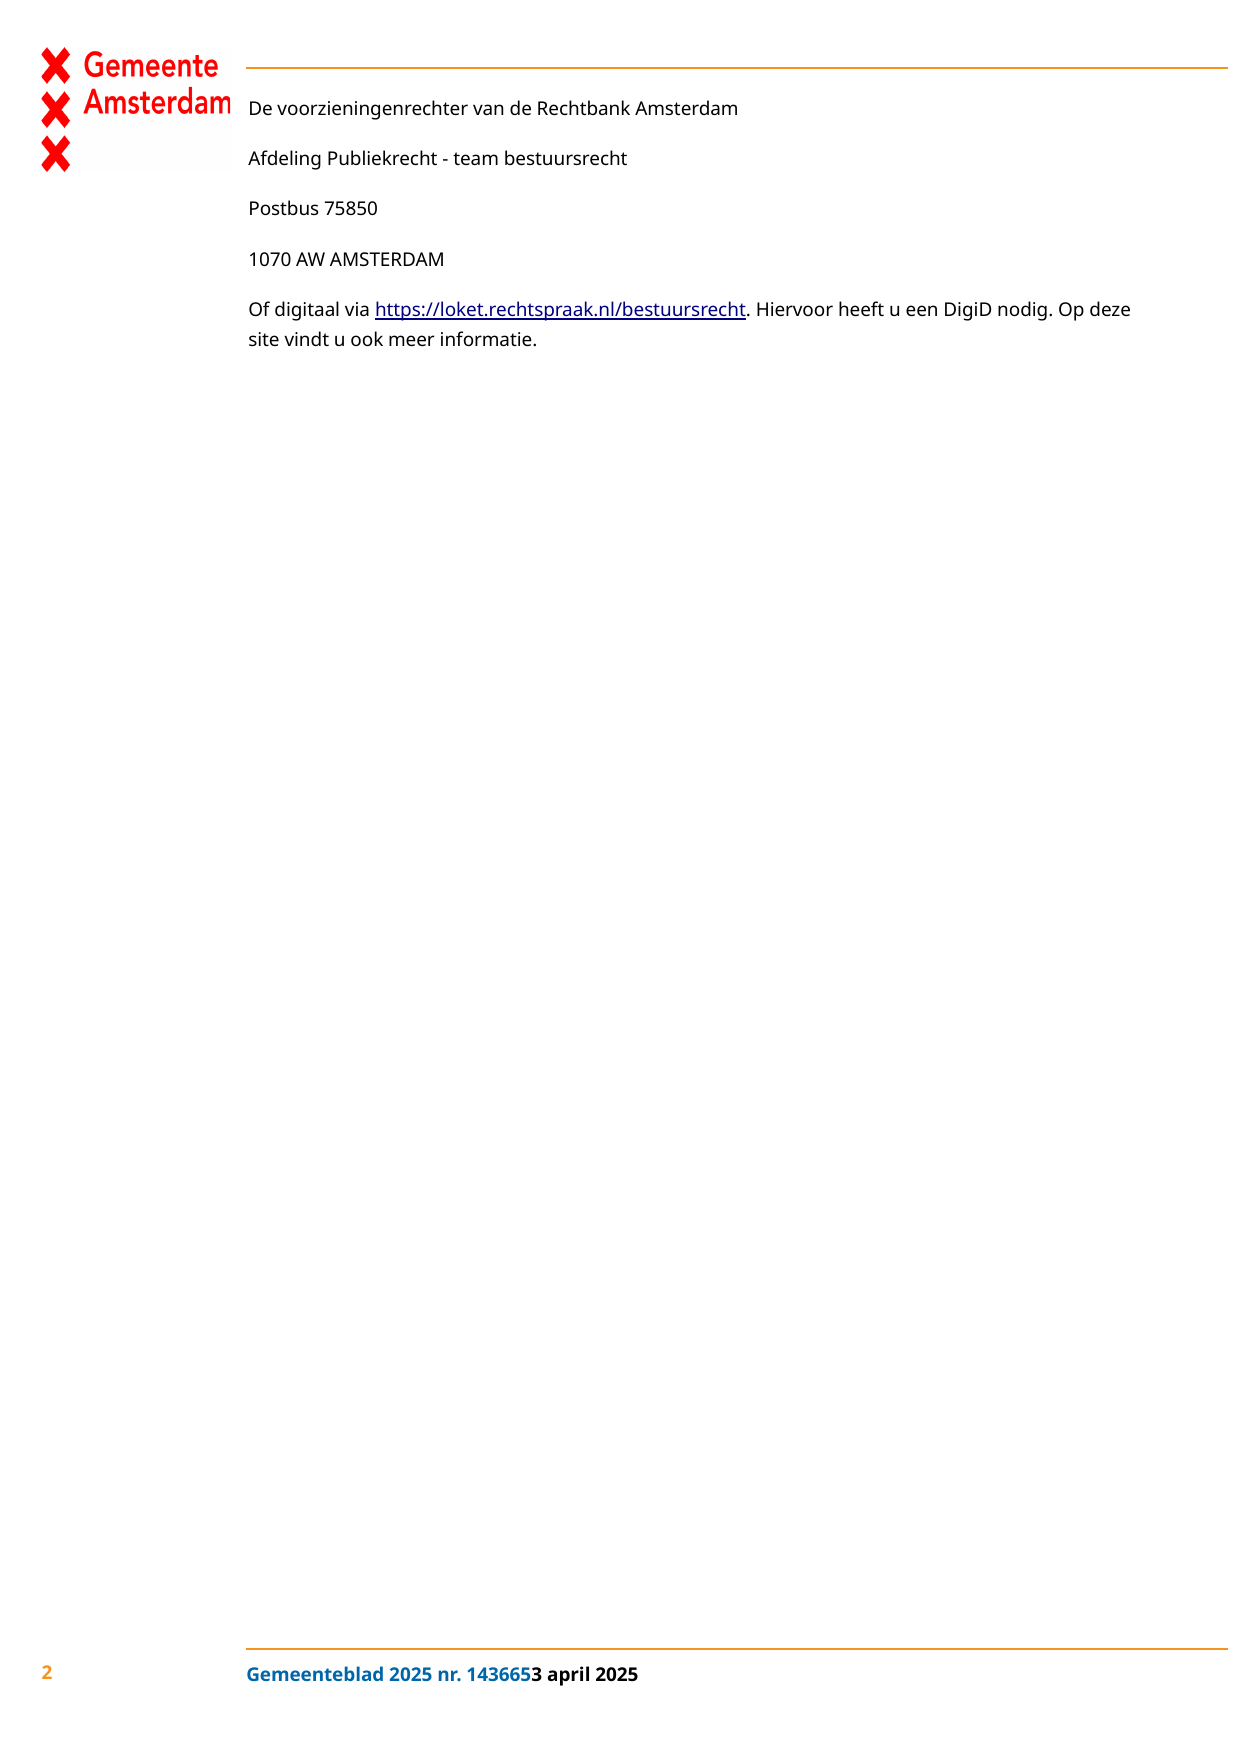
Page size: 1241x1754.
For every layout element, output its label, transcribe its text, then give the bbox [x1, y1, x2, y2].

text 1070 AW AMSTERDAM [248, 246, 1152, 272]
picture [41, 47, 231, 172]
text Postbus 75850 [248, 196, 1152, 221]
text Of digitaal via https://loket.rechtspraak.nl/bestuursrecht. Hiervoor heeft u een DigiD nodig. Op deze site vindt u ook meer informatie. [248, 296, 1152, 352]
text Afdeling Publiekrecht - team bestuursrecht [248, 145, 1152, 171]
text De voorzieningenrechter van de Rechtbank Amsterdam [248, 95, 1152, 121]
